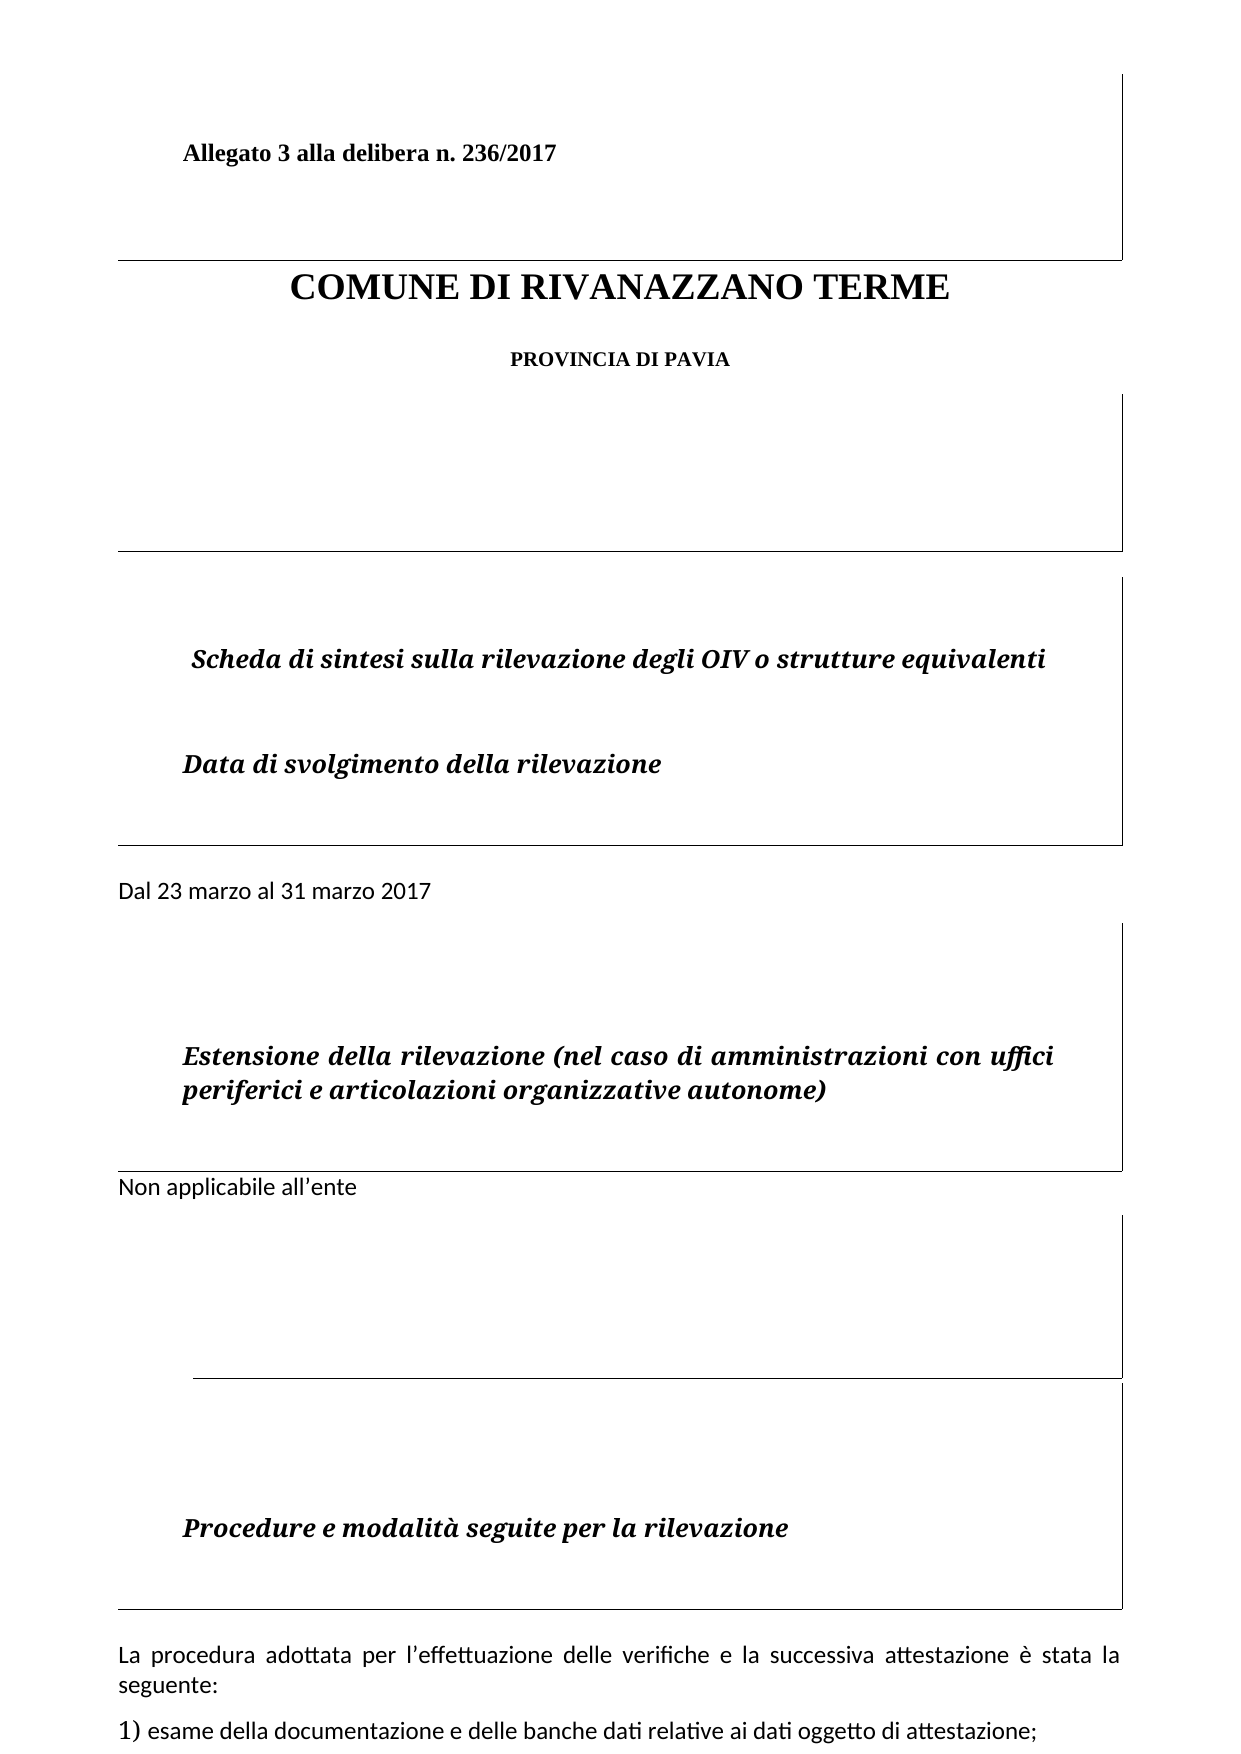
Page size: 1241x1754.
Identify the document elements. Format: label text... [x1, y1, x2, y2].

subtitle Scheda di sintesi sulla rilevazione degli OIV o strutture equivalenti [118, 577, 1122, 675]
text Procedure e modalità seguite per la rilevazione [118, 1446, 1122, 1609]
text 1) esame della documentazione e delle banche dati relative ai dati oggetto di attestazione; [118, 1713, 1122, 1747]
text Data di svolgimento della rilevazione [118, 682, 1122, 845]
text Dal 23 marzo al 31 marzo 2017 [118, 875, 1122, 906]
text Estensione della rilevazione (nel caso di amministrazioni con uffici periferici e articolazioni organizzative autonome) [118, 974, 1122, 1171]
text La procedura adottata per l’effettuazione delle verifiche e la successiva attestazione è stata la seguente: [118, 1639, 1122, 1700]
text Non applicabile all’ente [118, 1171, 1122, 1202]
